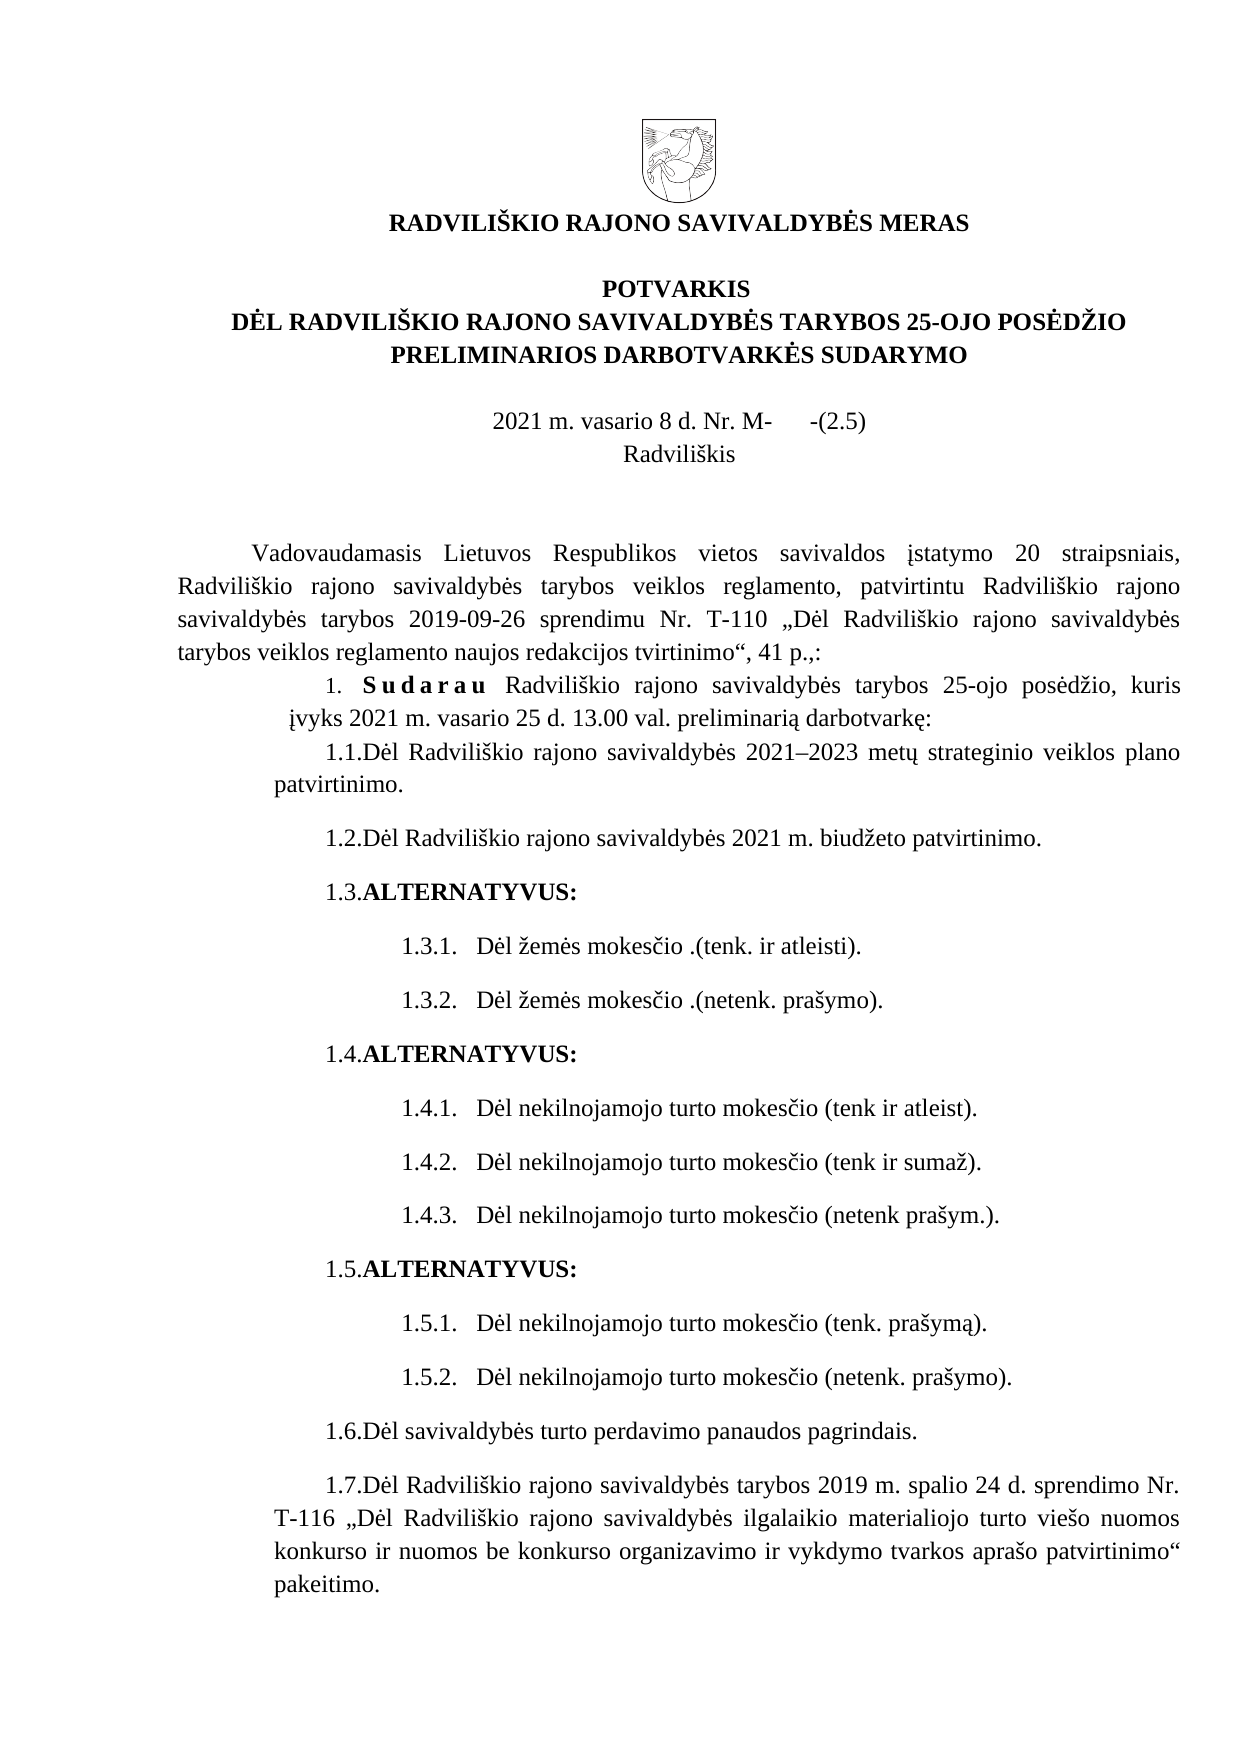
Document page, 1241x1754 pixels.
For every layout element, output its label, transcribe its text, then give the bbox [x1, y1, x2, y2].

list Sudarau Radviliškio rajono savivaldybės tarybos 25-ojo posėdžio, kuris įvyks 2021 m. vasario 25 d. 13.00 val. preliminarią darbotvarkę: [251, 671, 1181, 732]
text Radviliškis [177, 439, 1181, 468]
subtitle RADVILIŠKIO RAJONO SAVIVALDYBĖS MERAS [177, 208, 1181, 237]
list Dėl Radviliškio rajono savivaldybės 2021–2023 metų strateginio veiklos plano patvirtinimo. [236, 737, 1181, 798]
list Dėl Radviliškio rajono savivaldybės 2021 m. biudžeto patvirtinimo. [236, 823, 1181, 852]
list ALTERNATYVUS: [236, 1254, 1181, 1283]
text DĖL RADVILIŠKIO RAJONO SAVIVALDYBĖS TARYBOS 25-OJO POSĖDŽIO PRELIMINARIOS DARBOTVARKĖS SUDARYMO [177, 307, 1181, 369]
list ALTERNATYVUS: [236, 877, 1181, 906]
list Dėl nekilnojamojo turto mokesčio (netenk. prašymo). [401, 1362, 1181, 1391]
list Dėl Radviliškio rajono savivaldybės tarybos 2019 m. spalio 24 d. sprendimo Nr. T-116 „Dėl Radviliškio rajono savivaldybės ilgalaikio materialiojo turto viešo nuomos konkurso ir nuomos be konkurso organizavimo ir vykdymo tvarkos aprašo patvirtinimo“ pakeitimo. [236, 1470, 1181, 1597]
list Dėl nekilnojamojo turto mokesčio (tenk ir sumaž). [401, 1147, 1181, 1175]
text 2021 m. vasario 8 d. Nr. M- -(2.5) [177, 406, 1181, 435]
list ALTERNATYVUS: [236, 1039, 1181, 1068]
list Dėl žemės mokesčio .(netenk. prašymo). [401, 985, 1181, 1014]
list Dėl nekilnojamojo turto mokesčio (tenk. prašymą). [401, 1308, 1181, 1337]
list Dėl nekilnojamojo turto mokesčio (netenk prašym.). [401, 1200, 1181, 1229]
text POTVARKIS [177, 274, 1181, 303]
list Dėl nekilnojamojo turto mokesčio (tenk ir atleist). [401, 1093, 1181, 1121]
text Vadovaudamasis Lietuvos Respublikos vietos savivaldos įstatymo 20 straipsniais, Radviliškio rajono savivaldybės tarybos veiklos reglamento, patvirtintu Radviliškio rajono savivaldybės tarybos 2019-09-26 sprendimu Nr. T-110 „Dėl Radviliškio rajono savivaldybės tarybos veiklos reglamento naujos redakcijos tvirtinimo“, 41 p.,: [177, 538, 1181, 666]
list Dėl savivaldybės turto perdavimo panaudos pagrindais. [236, 1416, 1181, 1444]
list Dėl žemės mokesčio .(tenk. ir atleisti). [401, 931, 1181, 960]
